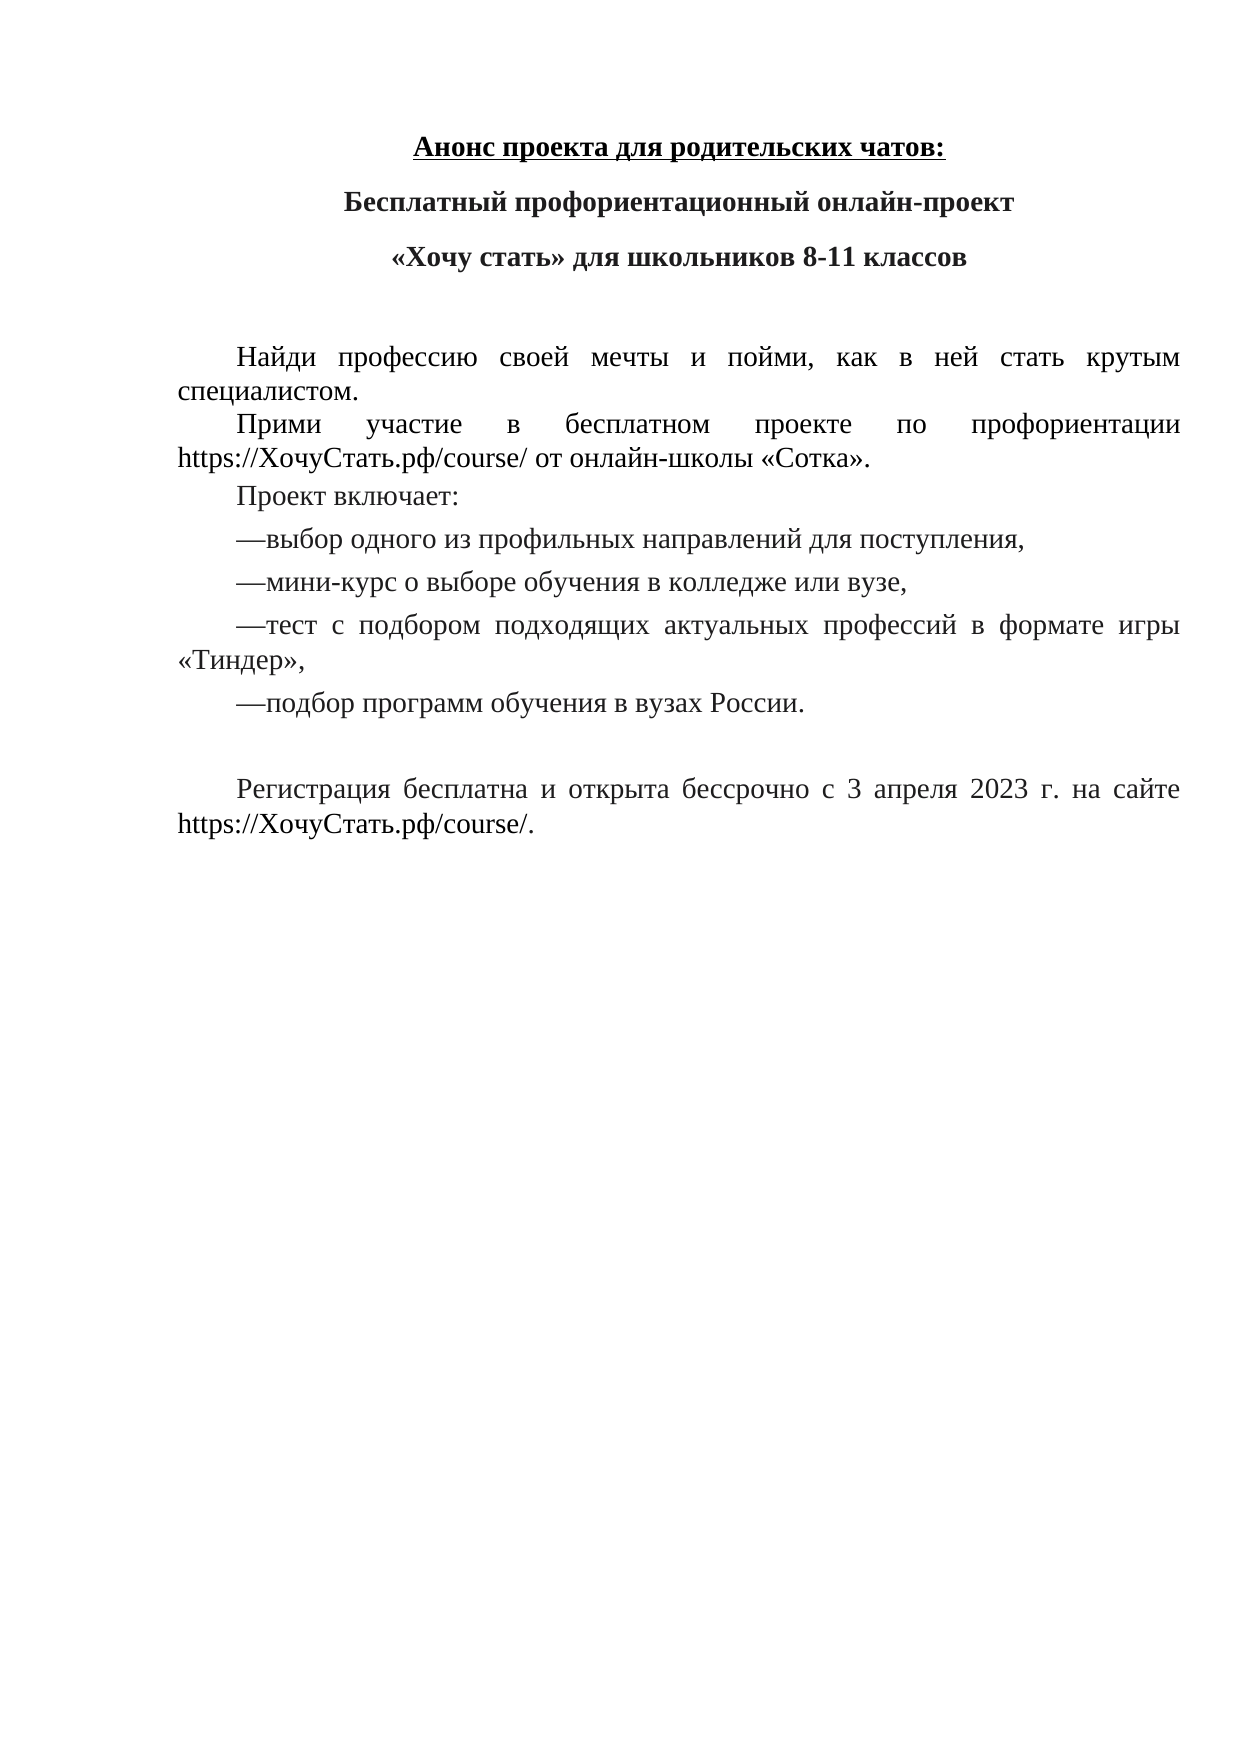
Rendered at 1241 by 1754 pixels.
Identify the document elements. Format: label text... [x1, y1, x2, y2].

text Найди профессию своей мечты и пойми, как в ней стать крутым специалистом. [177, 339, 1181, 406]
text ― мини-курс о выборе обучения в колледже или вузе, [177, 564, 1181, 597]
subtitle Анонс проекта для родительских чатов: [177, 108, 1181, 163]
text ― подбор программ обучения в вузах России. [177, 685, 1181, 718]
subtitle Бесплатный профориентационный онлайн-проект [177, 163, 1181, 218]
text ― тест с подбором подходящих актуальных профессий в формате игры «Тиндер», [177, 607, 1181, 675]
text ― выбор одного из профильных направлений для поступления, [177, 521, 1181, 554]
text Регистрация бесплатна и открыта бессрочно с 3 апреля 2023 г. на сайте https://ХочуСтать.рф/course/. [177, 771, 1181, 839]
subtitle «Хочу стать» для школьников 8-11 классов [177, 218, 1181, 272]
text Проект включает: [177, 478, 1181, 511]
text Прими участие в бесплатном проекте по профориентации https://ХочуСтать.рф/course/ от онлайн-школы «Сотка». [177, 406, 1181, 473]
